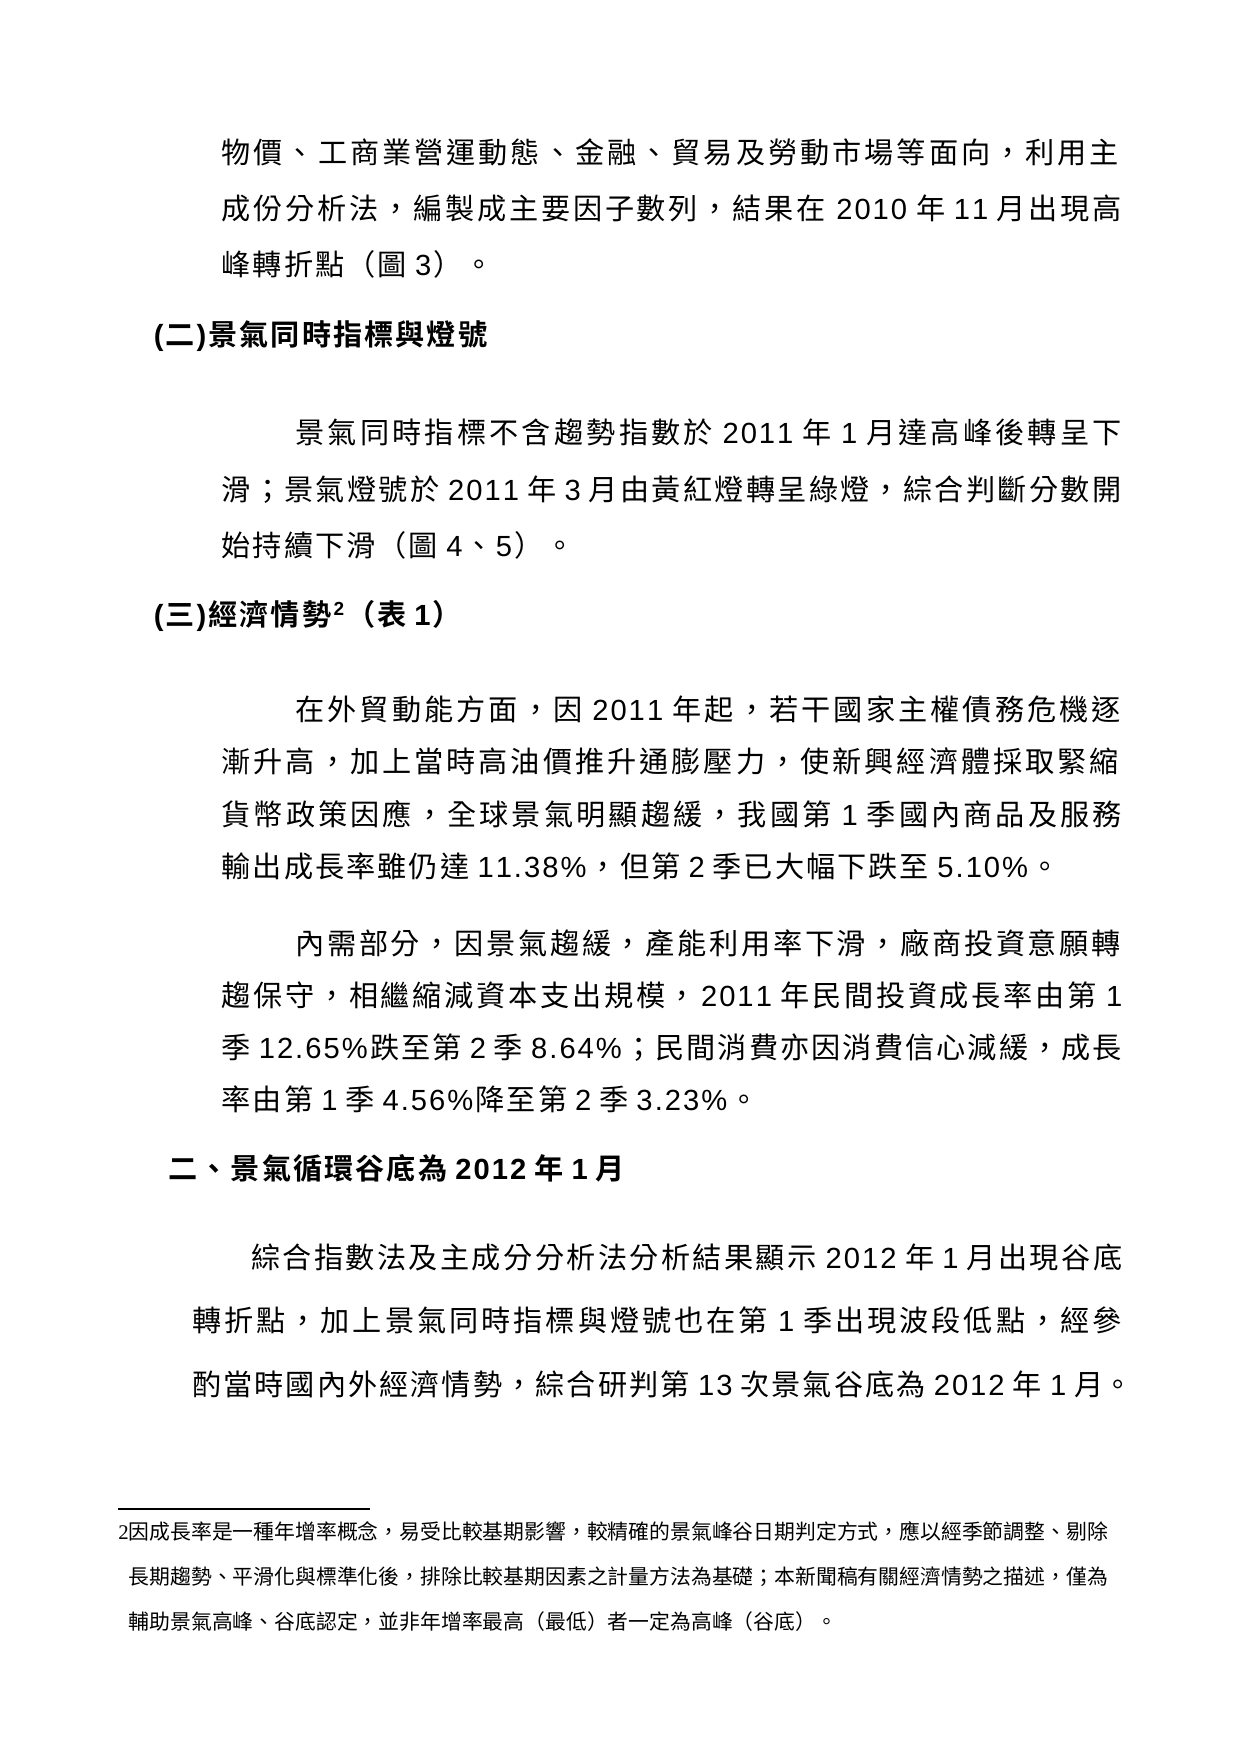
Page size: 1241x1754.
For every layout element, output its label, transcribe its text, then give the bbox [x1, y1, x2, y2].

list (二)景氣同時指標與燈號 [103, 311, 1122, 353]
text 在外貿動能方面，因2011年起，若干國家主權債務危機逐漸升高，加上當時高油價推升通膨壓力，使新興經濟體採取緊縮貨幣政策因應，全球景氣明顯趨緩，我國第1季國內商品及服務輸出成長率雖仍達11.38%，但第2季已大幅下跌至5.10%。 [221, 679, 1122, 887]
list 因成長率是一種年增率概念，易受比較基期影響，較精確的景氣峰谷日期判定方式，應以經季節調整、剔除長期趨勢、平滑化與標準化後，排除比較基期因素之計量方法為基礎；本新聞稿有關經濟情勢之描述，僅為輔助景氣高峰、谷底認定，並非年增率最高（最低）者一定為高峰（谷底）。 [118, 1515, 1122, 1636]
text 物價、工商業營運動態、金融、貿易及勞動市場等面向，利用主成份分析法，編製成主要因子數列，結果在2010年11月出現高峰轉折點（圖3）。 [221, 118, 1122, 287]
list (三)經濟情勢（表1） [103, 592, 1122, 634]
list 二、景氣循環谷底為2012年1月 [118, 1146, 1122, 1188]
text 內需部分，因景氣趨緩，產能利用率下滑，廠商投資意願轉趨保守，相繼縮減資本支出規模，2011年民間投資成長率由第1季12.65%跌至第2季8.64%；民間消費亦因消費信心減緩，成長率由第1季4.56%降至第2季3.23%。 [221, 912, 1122, 1121]
text 景氣同時指標不含趨勢指數於2011年1月達高峰後轉呈下滑；景氣燈號於2011年3月由黃紅燈轉呈綠燈，綜合判斷分數開始持續下滑（圖4、5）。 [221, 399, 1122, 567]
text 綜合指數法及主成分分析法分析結果顯示2012年1月出現谷底轉折點，加上景氣同時指標與燈號也在第1季出現波段低點，經參酌當時國內外經濟情勢，綜合研判第13次景氣谷底為2012年1月。 [192, 1234, 1122, 1403]
